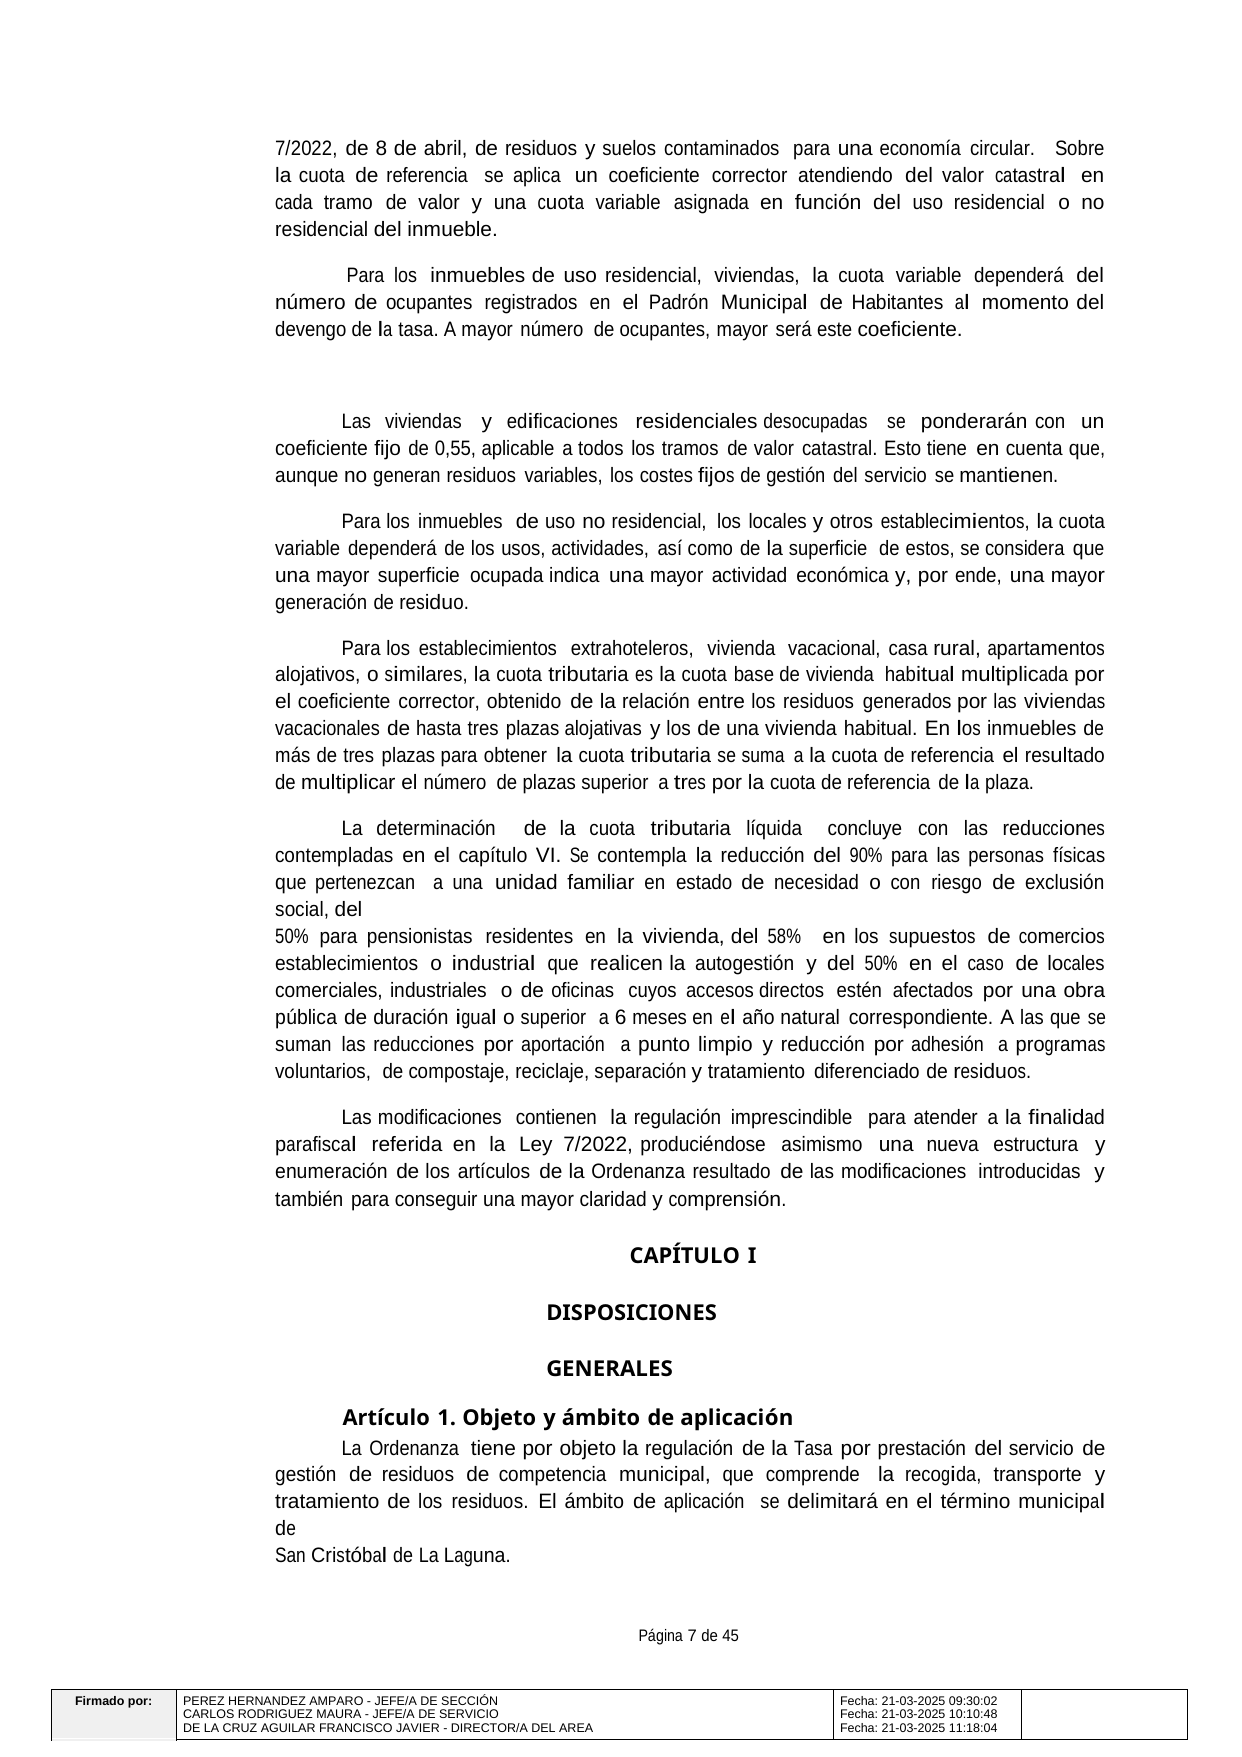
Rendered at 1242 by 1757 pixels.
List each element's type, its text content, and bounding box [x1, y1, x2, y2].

text La Ordenanza tiene por objeto la regulación de la Tasa por prestación del servicio de gestión de residuos de competencia municipal, que comprende la recogida, transporte y tratamiento de los residuos. El ámbito de aplicación se delimitará en el término municipal de [275, 1435, 1105, 1540]
table_header [1022, 1690, 1187, 1738]
text La determinación de la cuota tributaria líquida concluye con las reducciones contempladas en el capítulo VI. Se contempla la reducción del 90% para las personas físicas que pertenezcan a una unidad familiar en estado de necesidad o con riesgo de exclusión social, del [275, 816, 1105, 921]
text Para los inmuebles de uso no residencial, los locales y otros establecimientos, la cuota variable dependerá de los usos, actividades, así como de la superficie de estos, se considera que una mayor superficie ocupada indica una mayor actividad económica y, por ende, una mayor generación de residuo. [275, 508, 1105, 613]
text San Cristóbal de La Laguna. [275, 1543, 516, 1567]
text 7/2022, de 8 de abril, de residuos y suelos contaminados para una economía circular. Sobre la cuota de referencia se aplica un coeficiente corrector atendiendo del valor catastral en cada tramo de valor y una cuota variable asignada en función del uso residencial o no residencial del inmueble. [275, 136, 1105, 241]
table_header Firmado por: [52, 1690, 176, 1738]
text Para los inmuebles de uso residencial, viviendas, la cuota variable dependerá del número de ocupantes registrados en el Padrón Municipal de Habitantes al momento del devengo de la tasa. A mayor número de ocupantes, mayor será este coeficiente. [275, 263, 1105, 341]
text 50% para pensionistas residentes en la vivienda, del 58% en los supuestos de comercios establecimientos o industrial que realicen la autogestión y del 50% en el caso de locales comerciales, industriales o de oficinas cuyos accesos directos estén afectados por una obra pública de duración igual o superior a 6 meses en el año natural correspondiente. A las que se suman las reducciones por aportación a punto limpio y reducción por adhesión a programas voluntarios, de compostaje, reciclaje, separación y tratamiento diferenciado de residuos. [275, 924, 1106, 1083]
text Artículo 1. Objeto y ámbito de aplicación [342, 1402, 1202, 1432]
table_header Fecha: 21-03-2025 09:30:02 Fecha: 21-03-2025 10:10:48 Fecha: 21-03-2025 11:18:04 [834, 1690, 1021, 1738]
table_header PEREZ HERNANDEZ AMPARO - JEFE/A DE SECCIÓN CARLOS RODRIGUEZ MAURA - JEFE/A DE SERVICIO DE LA CRUZ AGUILAR FRANCISCO JAVIER - DIRECTOR/A DEL AREA [177, 1690, 833, 1738]
text Las viviendas y edificaciones residenciales desocupadas se ponderarán con un coeficiente fijo de 0,55, aplicable a todos los tramos de valor catastral. Esto tiene en cuenta que, aunque no generan residuos variables, los costes fijos de gestión del servicio se mantienen. [275, 409, 1105, 487]
text Para los establecimientos extrahoteleros, vivienda vacacional, casa rural, apartamentos alojativos, o similares, la cuota tributaria es la cuota base de vivienda habitual multiplicada por el coeficiente corrector, obtenido de la relación entre los residuos generados por las viviendas vacacionales de hasta tres plazas alojativas y los de una vivienda habitual. En los inmuebles de más de tres plazas para obtener la cuota tributaria se suma a la cuota de referencia el resultado de multiplicar el número de plazas superior a tres por la cuota de referencia de la plaza. [275, 635, 1105, 794]
text Página 7 de 45 [633, 1626, 743, 1645]
text Las modificaciones contienen la regulación imprescindible para atender a la finalidad parafiscal referida en la Ley 7/2022, produciéndose asimismo una nueva estructura y enumeración de los artículos de la Ordenanza resultado de las modificaciones introducidas y también para conseguir una mayor claridad y comprensión. [275, 1104, 1105, 1210]
text CAPÍTULO I DISPOSICIONES GENERALES [546, 1214, 834, 1383]
